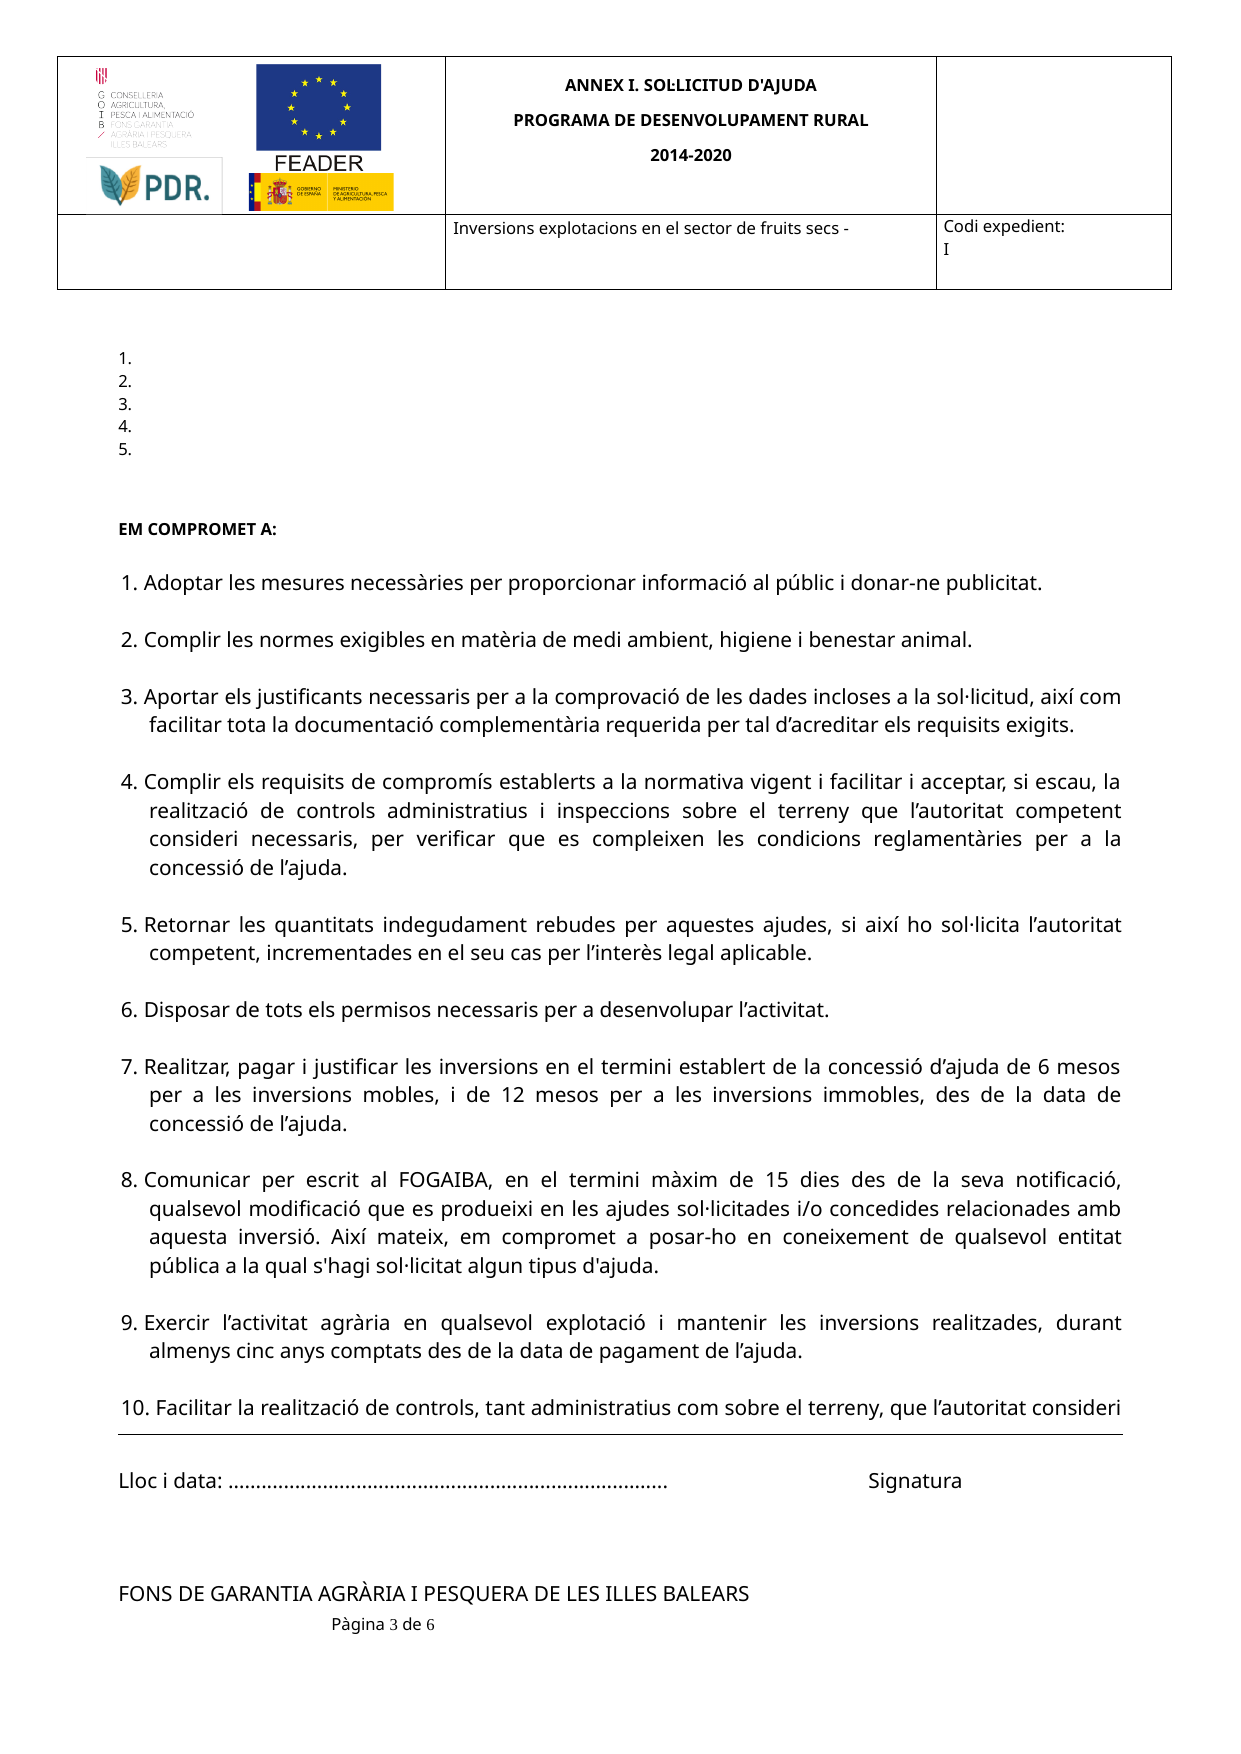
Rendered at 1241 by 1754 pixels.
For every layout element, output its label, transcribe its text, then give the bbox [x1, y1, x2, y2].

list Facilitar la realització de controls, tant administratius com sobre el terreny, que l’autoritat consideri [121, 1393, 1123, 1422]
list Comunicar per escrit al FOGAIBA, en el termini màxim de 15 dies des de la seva notificació, qualsevol modificació que es produeixi en les ajudes sol·licitades i/o concedides relacionades amb aquesta inversió. Així mateix, em compromet a posar-ho en coneixement de qualsevol entitat pública a la qual s'hagi sol·licitat algun tipus d'ajuda. [121, 1166, 1123, 1279]
list Realitzar, pagar i justificar les inversions en el termini establert de la concessió d’ajuda de 6 mesos per a les inversions mobles, i de 12 mesos per a les inversions immobles, des de la data de concessió de l’ajuda. [121, 1052, 1123, 1137]
picture [86, 57, 223, 215]
text EM COMPROMET A: [118, 517, 1123, 540]
list Adoptar les mesures necessàries per proporcionar informació al públic i donar-ne publicitat. [121, 568, 1123, 597]
text 3. [118, 392, 1119, 415]
list Aportar els justificants necessaris per a la comprovació de les dades incloses a la sol·licitud, així com facilitar tota la documentació complementària requerida per tal d’acreditar els requisits exigits. [121, 682, 1123, 739]
list Exercir l’activitat agrària en qualsevol explotació i mantenir les inversions realitzades, durant almenys cinc anys comptats des de la data de pagament de l’ajuda. [121, 1308, 1123, 1365]
list Disposar de tots els permisos necessaris per a desenvolupar l’activitat. [121, 995, 1123, 1023]
text 4. [118, 415, 1119, 438]
text 1. [118, 347, 1119, 369]
list Complir els requisits de compromís establerts a la normativa vigent i facilitar i acceptar, si escau, la realització de controls administratius i inspeccions sobre el terreny que l’autoritat competent consideri necessaris, per verificar que es compleixen les condicions reglamentàries per a la concessió de l’ajuda. [121, 767, 1123, 881]
text 5. [118, 438, 1119, 460]
list Retornar les quantitats indegudament rebudes per aquestes ajudes, si així ho sol·licita l’autoritat competent, incrementades en el seu cas per l’interès legal aplicable. [121, 910, 1123, 967]
list Complir les normes exigibles en matèria de medi ambient, higiene i benestar animal. [121, 625, 1123, 654]
picture [248, 64, 394, 211]
text 2. [118, 369, 1119, 392]
